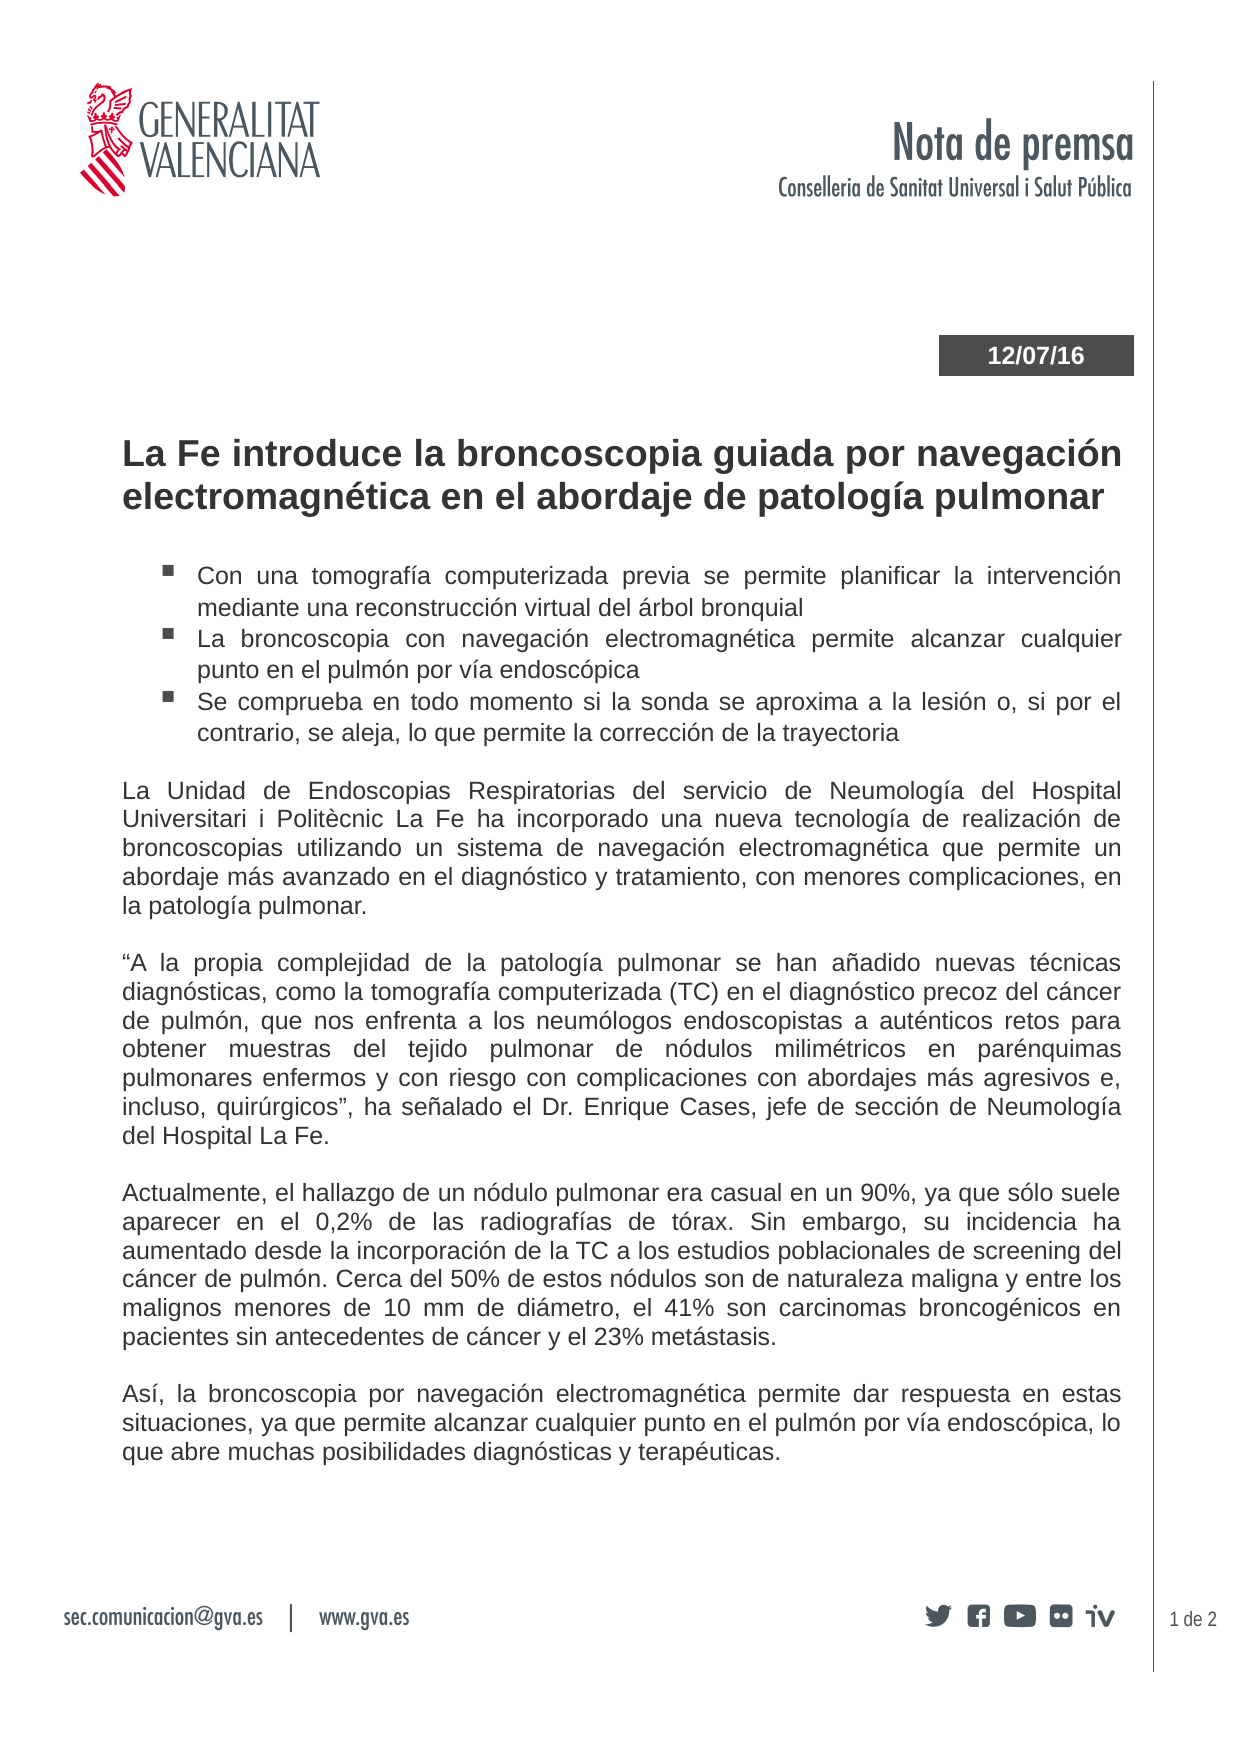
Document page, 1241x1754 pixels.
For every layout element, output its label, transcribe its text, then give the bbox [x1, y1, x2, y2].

text Así, la broncoscopia por navegación electromagnética permite dar respuesta en estas situaciones, ya que permite alcanzar cualquier punto en el pulmón por vía endoscópica, lo que abre muchas posibilidades diagnósticas y terapéuticas. [122, 1379, 1123, 1466]
text “A la propia complejidad de la patología pulmonar se han añadido nuevas técnicas diagnósticas, como la tomografía computerizada (TC) en el diagnóstico precoz del cáncer de pulmón, que nos enfrenta a los neumólogos endoscopistas a auténticos retos para obtener muestras del tejido pulmonar de nódulos milimétricos en parénquimas pulmonares enfermos y con riesgo con complicaciones con abordajes más agresivos e, incluso, quirúrgicos”, ha señalado el Dr. Enrique Cases, jefe de sección de Neumología del Hospital La Fe. [122, 948, 1123, 1149]
table_header 07/12/16 [940, 336, 1133, 375]
list Se comprueba en todo momento si la sonda se aproxima a la lesión o, si por el contrario, se aleja, lo que permite la corrección de la trayectoria [159, 684, 1123, 747]
text La Unidad de Endoscopias Respiratorias del servicio de Neumología del Hospital Universitari i Politècnic La Fe ha incorporado una nueva tecnología de realización de broncoscopias utilizando un sistema de navegación electromagnética que permite un abordaje más avanzado en el diagnóstico y tratamiento, con menores complicaciones, en la patología pulmonar. [122, 776, 1123, 919]
text La Fe introduce la broncoscopia guiada por navegación electromagnética en el abordaje de patología pulmonar [122, 431, 1123, 517]
table_header [122, 335, 939, 375]
text Actualmente, el hallazgo de un nódulo pulmonar era casual en un 90%, ya que sólo suele aparecer en el 0,2% de las radiografías de tórax. Sin embargo, su incidencia ha aumentado desde la incorporación de la TC a los estudios poblacionales de screening del cáncer de pulmón. Cerca del 50% de estos nódulos son de naturaleza maligna y entre los malignos menores de 10 mm de diámetro, el 41% son carcinomas broncogénicos en pacientes sin antecedentes de cáncer y el 23% metástasis. [122, 1178, 1123, 1351]
list Con una tomografía computerizada previa se permite planificar la intervención mediante una reconstrucción virtual del árbol bronquial [159, 558, 1123, 621]
list La broncoscopia con navegación electromagnética permite alcanzar cualquier punto en el pulmón por vía endoscópica [159, 621, 1123, 684]
picture [0, 1582, 1241, 1754]
picture [0, 0, 1241, 278]
